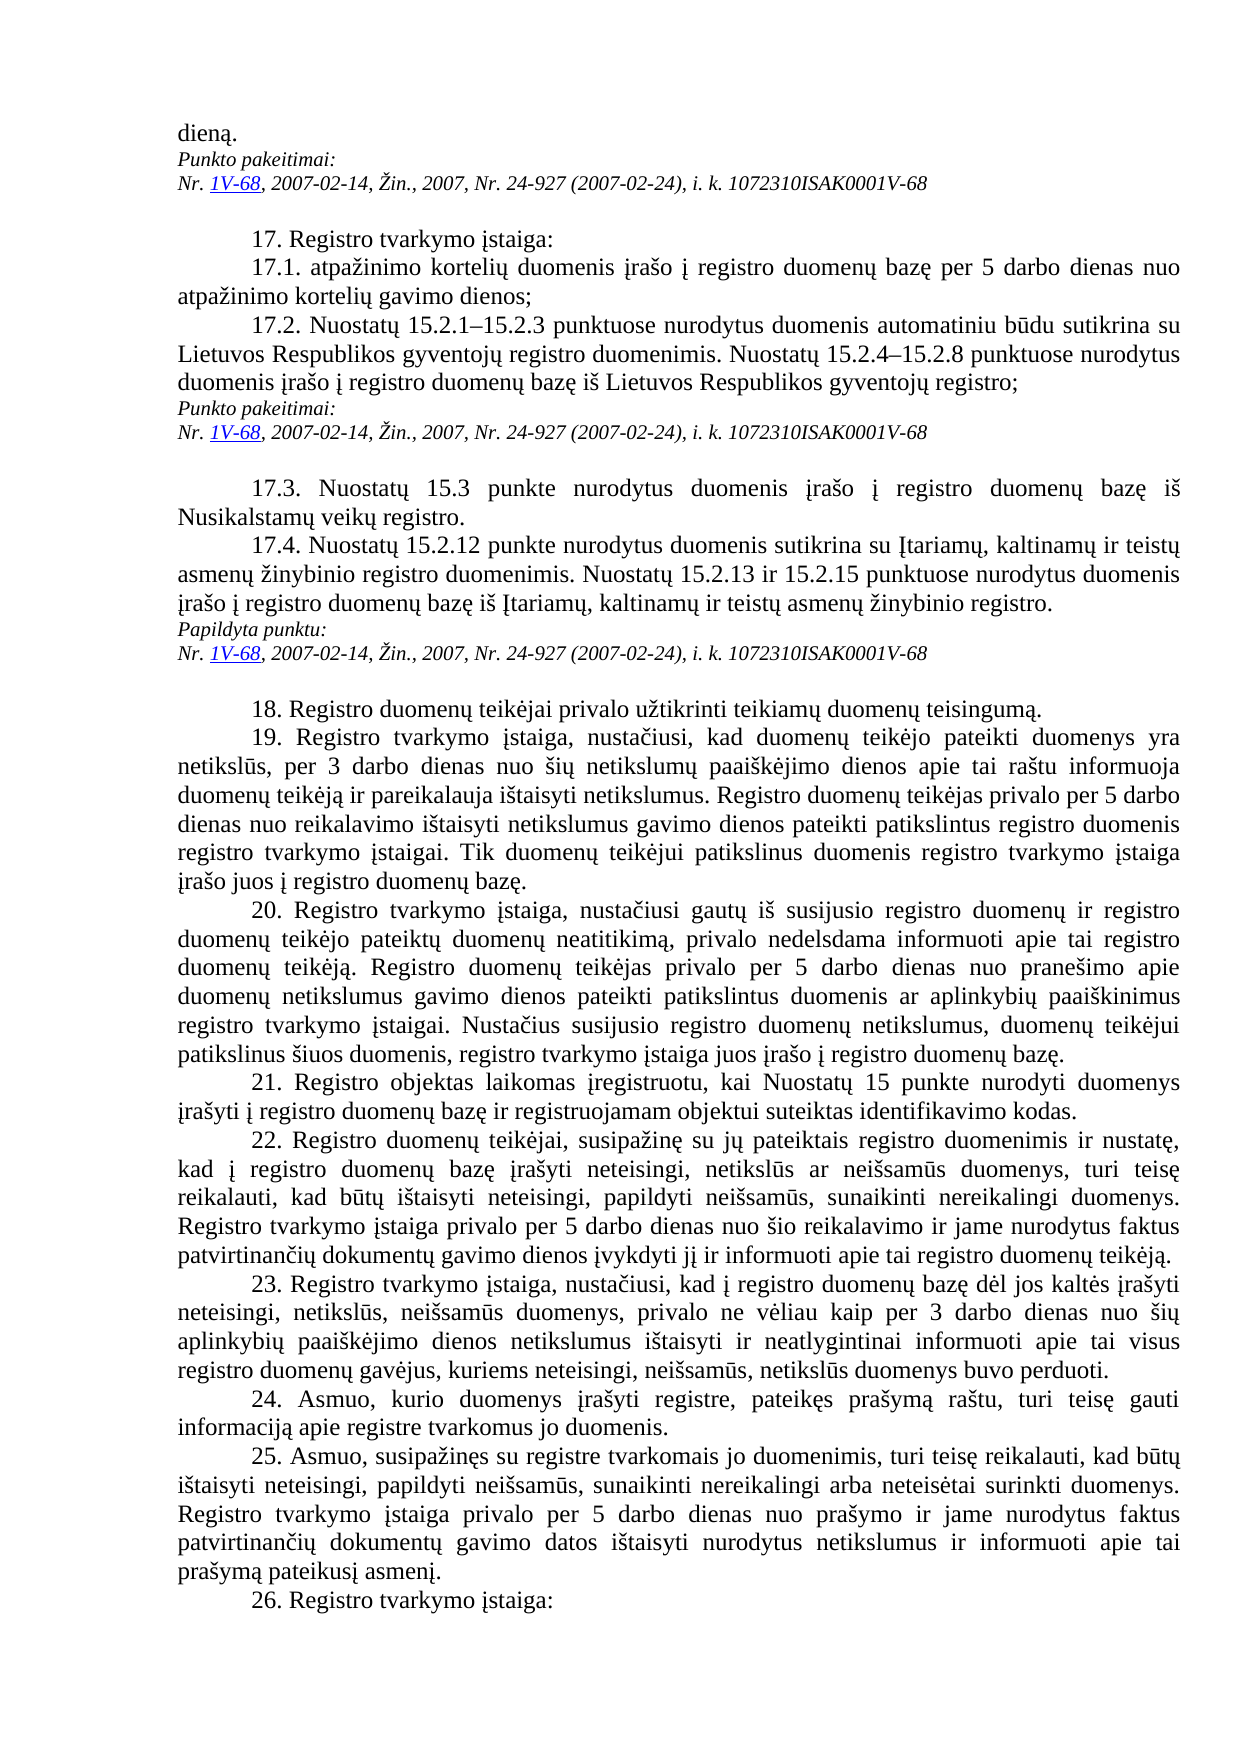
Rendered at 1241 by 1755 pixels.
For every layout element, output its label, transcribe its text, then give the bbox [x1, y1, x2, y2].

text Papildyta punktu: [177, 617, 1181, 641]
text 17.1. atpažinimo kortelių duomenis įrašo į registro duomenų bazę per 5 darbo dienas nuo atpažinimo kortelių gavimo dienos; [177, 252, 1181, 310]
text Nr. 1V-68, 2007-02-14, Žin., 2007, Nr. 24-927 (2007-02-24), i. k. 1072310ISAK0001V-68 [177, 171, 1181, 195]
text Nr. 1V-68, 2007-02-14, Žin., 2007, Nr. 24-927 (2007-02-24), i. k. 1072310ISAK0001V-68 [177, 420, 1181, 444]
text 22. Registro duomenų teikėjai, susipažinę su jų pateiktais registro duomenimis ir nustatę, kad į registro duomenų bazę įrašyti neteisingi, netikslūs ar neišsamūs duomenys, turi teisę reikalauti, kad būtų ištaisyti neteisingi, papildyti neišsamūs, sunaikinti nereikalingi duomenys. Registro tvarkymo įstaiga privalo per 5 darbo dienas nuo šio reikalavimo ir jame nurodytus faktus patvirtinančių dokumentų gavimo dienos įvykdyti jį ir informuoti apie tai registro duomenų teikėją. [177, 1125, 1181, 1269]
text Nr. 1V-68, 2007-02-14, Žin., 2007, Nr. 24-927 (2007-02-24), i. k. 1072310ISAK0001V-68 [177, 641, 1181, 665]
text 20. Registro tvarkymo įstaiga, nustačiusi gautų iš susijusio registro duomenų ir registro duomenų teikėjo pateiktų duomenų neatitikimą, privalo nedelsdama informuoti apie tai registro duomenų teikėją. Registro duomenų teikėjas privalo per 5 darbo dienas nuo pranešimo apie duomenų netikslumus gavimo dienos pateikti patikslintus duomenis ar aplinkybių paaiškinimus registro tvarkymo įstaigai. Nustačius susijusio registro duomenų netikslumus, duomenų teikėjui patikslinus šiuos duomenis, registro tvarkymo įstaiga juos įrašo į registro duomenų bazę. [177, 895, 1181, 1067]
text 26. Registro tvarkymo įstaiga: [177, 1585, 1181, 1614]
text 17. Registro tvarkymo įstaiga: [177, 224, 1181, 252]
text 21. Registro objektas laikomas įregistruotu, kai Nuostatų 15 punkte nurodyti duomenys įrašyti į registro duomenų bazę ir registruojamam objektui suteiktas identifikavimo kodas. [177, 1067, 1181, 1125]
text 17.4. Nuostatų 15.2.12 punkte nurodytus duomenis sutikrina su Įtariamų, kaltinamų ir teistų asmenų žinybinio registro duomenimis. Nuostatų 15.2.13 ir 15.2.15 punktuose nurodytus duomenis įrašo į registro duomenų bazę iš Įtariamų, kaltinamų ir teistų asmenų žinybinio registro. [177, 531, 1181, 617]
text Punkto pakeitimai: [177, 396, 1181, 420]
text dieną. [177, 118, 1181, 147]
text Punkto pakeitimai: [177, 147, 1181, 171]
text 17.3. Nuostatų 15.3 punkte nurodytus duomenis įrašo į registro duomenų bazę iš Nusikalstamų veikų registro. [177, 473, 1181, 531]
text 25. Asmuo, susipažinęs su registre tvarkomais jo duomenimis, turi teisę reikalauti, kad būtų ištaisyti neteisingi, papildyti neišsamūs, sunaikinti nereikalingi arba neteisėtai surinkti duomenys. Registro tvarkymo įstaiga privalo per 5 darbo dienas nuo prašymo ir jame nurodytus faktus patvirtinančių dokumentų gavimo datos ištaisyti nurodytus netikslumus ir informuoti apie tai prašymą pateikusį asmenį. [177, 1441, 1181, 1585]
text 23. Registro tvarkymo įstaiga, nustačiusi, kad į registro duomenų bazę dėl jos kaltės įrašyti neteisingi, netikslūs, neišsamūs duomenys, privalo ne vėliau kaip per 3 darbo dienas nuo šių aplinkybių paaiškėjimo dienos netikslumus ištaisyti ir neatlygintinai informuoti apie tai visus registro duomenų gavėjus, kuriems neteisingi, neišsamūs, netikslūs duomenys buvo perduoti. [177, 1269, 1181, 1384]
text 18. Registro duomenų teikėjai privalo užtikrinti teikiamų duomenų teisingumą. [177, 694, 1181, 722]
text 19. Registro tvarkymo įstaiga, nustačiusi, kad duomenų teikėjo pateikti duomenys yra netikslūs, per 3 darbo dienas nuo šių netikslumų paaiškėjimo dienos apie tai raštu informuoja duomenų teikėją ir pareikalauja ištaisyti netikslumus. Registro duomenų teikėjas privalo per 5 darbo dienas nuo reikalavimo ištaisyti netikslumus gavimo dienos pateikti patikslintus registro duomenis registro tvarkymo įstaigai. Tik duomenų teikėjui patikslinus duomenis registro tvarkymo įstaiga įrašo juos į registro duomenų bazę. [177, 722, 1181, 895]
text 24. Asmuo, kurio duomenys įrašyti registre, pateikęs prašymą raštu, turi teisę gauti informaciją apie registre tvarkomus jo duomenis. [177, 1384, 1181, 1441]
text 17.2. Nuostatų 15.2.1–15.2.3 punktuose nurodytus duomenis automatiniu būdu sutikrina su Lietuvos Respublikos gyventojų registro duomenimis. Nuostatų 15.2.4–15.2.8 punktuose nurodytus duomenis įrašo į registro duomenų bazę iš Lietuvos Respublikos gyventojų registro; [177, 310, 1181, 396]
